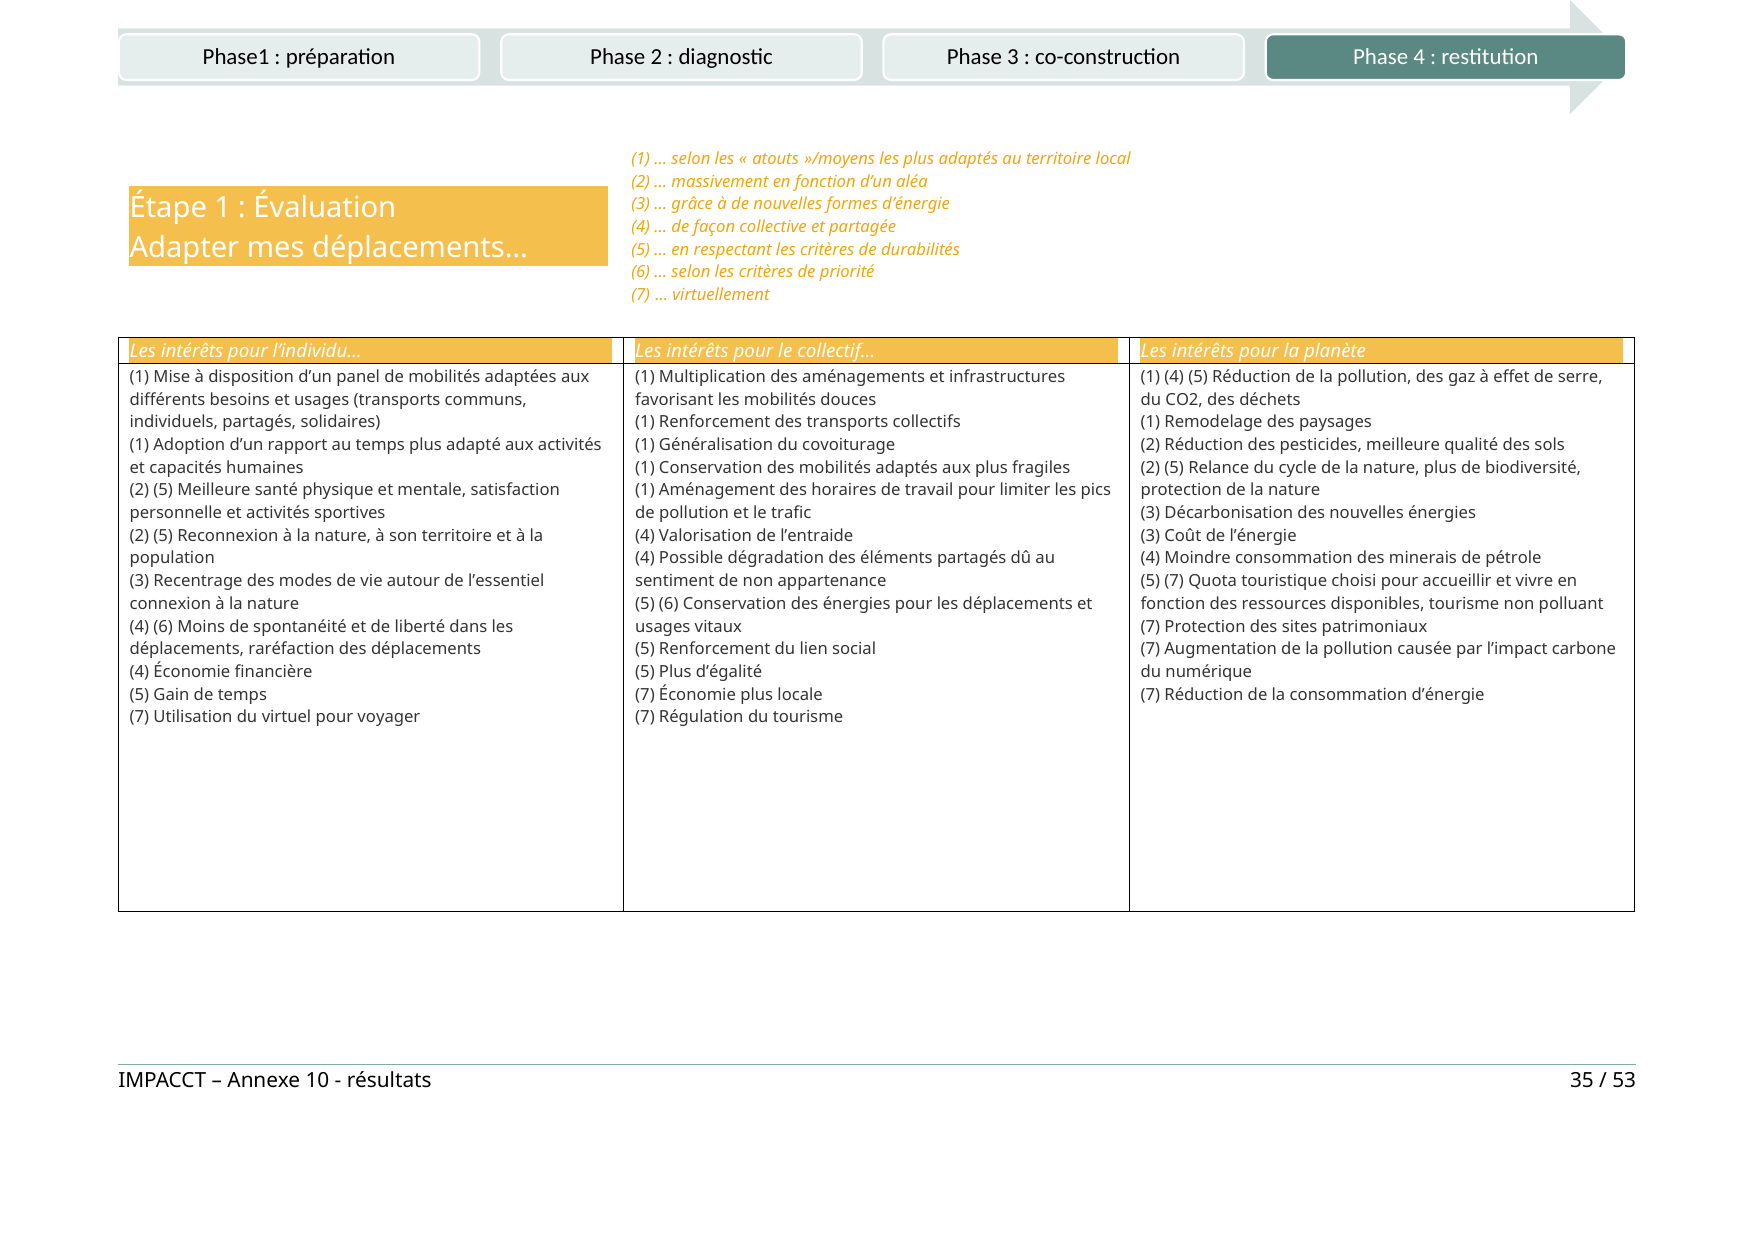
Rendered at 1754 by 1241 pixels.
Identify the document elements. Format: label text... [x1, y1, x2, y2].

table_cell (1) (4) (5) Réduction de la pollution, des gaz à effet de serre, du CO2, des déchets (1) Remodelage des paysages (2) Réduction des pesticides, meilleure qualité des sols (2) (5) Relance du cycle de la nature, plus de biodiversité, protection de la nature (3) Décarbonisation des nouvelles énergies (3) Coût de l’énergie (4) Moindre consommation des minerais de pétrole (5) (7) Quota touristique choisi pour accueillir et vivre en fonction des ressources disponibles, tourisme non polluant (7) Protection des sites patrimoniaux (7) Augmentation de la pollution causée par l’impact carbone du numérique (7) Réduction de la consommation d’énergie [1130, 364, 1634, 911]
table_header (1) … selon les « atouts »/moyens les plus adaptés au territoire local (2) … massivement en fonction d’un aléa (3) … grâce à de nouvelles formes d’énergie (4) … de façon collective et partagée (5) … en respectant les critères de durabilités (6) … selon les critères de priorité (7) ... virtuellement [620, 147, 1635, 306]
table_cell (1) Multiplication des aménagements et infrastructures favorisant les mobilités douces (1) Renforcement des transports collectifs (1) Généralisation du covoiturage (1) Conservation des mobilités adaptés aux plus fragiles (1) Aménagement des horaires de travail pour limiter les pics de pollution et le trafic (4) Valorisation de l’entraide (4) Possible dégradation des éléments partagés dû au sentiment de non appartenance (5) (6) Conservation des énergies pour les déplacements et usages vitaux (5) Renforcement du lien social (5) Plus d’égalité (7) Économie plus locale (7) Régulation du tourisme [624, 364, 1129, 911]
table_cell (1) Mise à disposition d’un panel de mobilités adaptées aux différents besoins et usages (transports communs, individuels, partagés, solidaires) (1) Adoption d’un rapport au temps plus adapté aux activités et capacités humaines (2) (5) Meilleure santé physique et mentale, satisfaction personnelle et activités sportives (2) (5) Reconnexion à la nature, à son territoire et à la population (3) Recentrage des modes de vie autour de l’essentiel connexion à la nature (4) (6) Moins de spontanéité et de liberté dans les déplacements, raréfaction des déplacements (4) Économie financière (5) Gain de temps (7) Utilisation du virtuel pour voyager [119, 364, 623, 911]
table_header Étape 1 : Évaluation Adapter mes déplacements… [118, 147, 620, 306]
